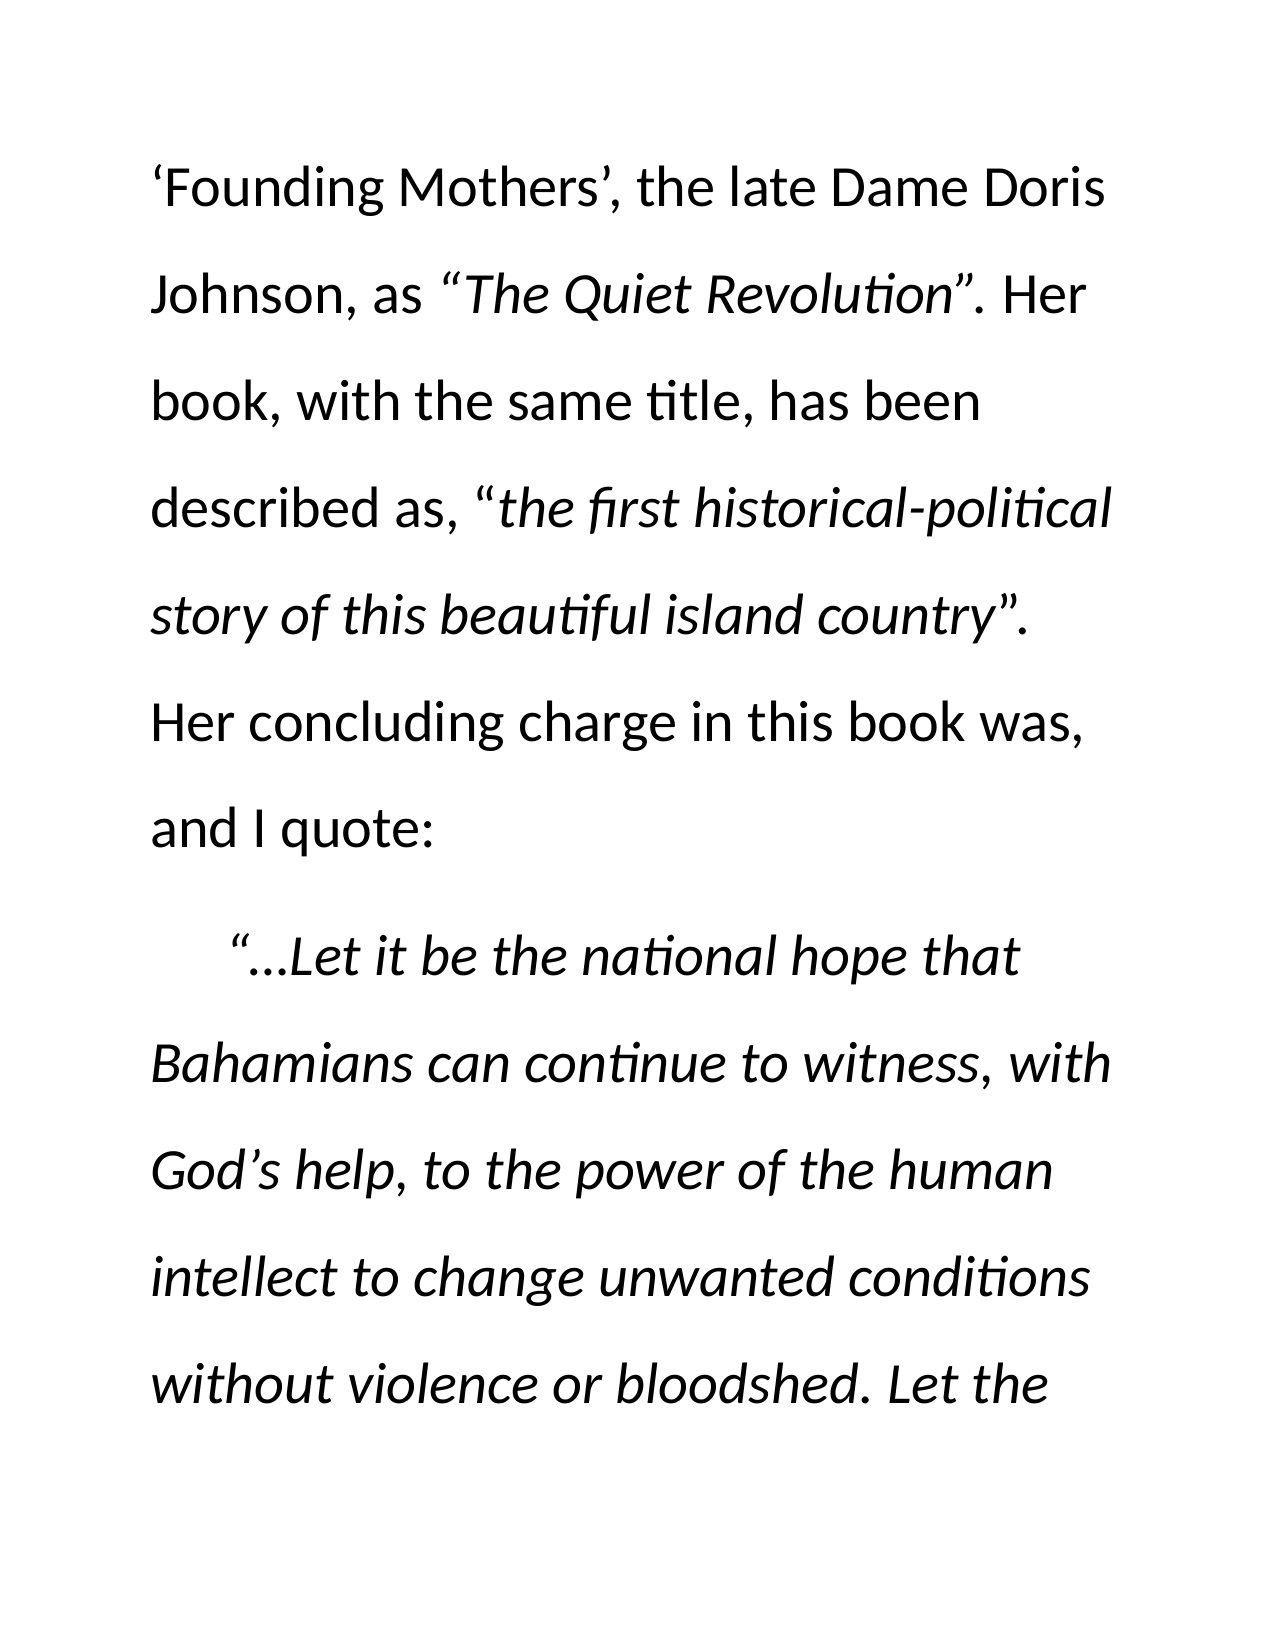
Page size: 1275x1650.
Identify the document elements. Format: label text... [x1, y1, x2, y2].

text ‘Founding Mothers’, the late Dame Doris Johnson, as “The Quiet Revolution”. Her book, with the same title, has been described as, “the first historical-political story of this beautiful island country”. Her concluding charge in this book was, and I quote: [150, 150, 1125, 862]
text “…Let it be the national hope that Bahamians can continue to witness, with God’s help, to the power of the human intellect to change unwanted conditions without violence or bloodshed. Let the [150, 919, 1125, 1418]
